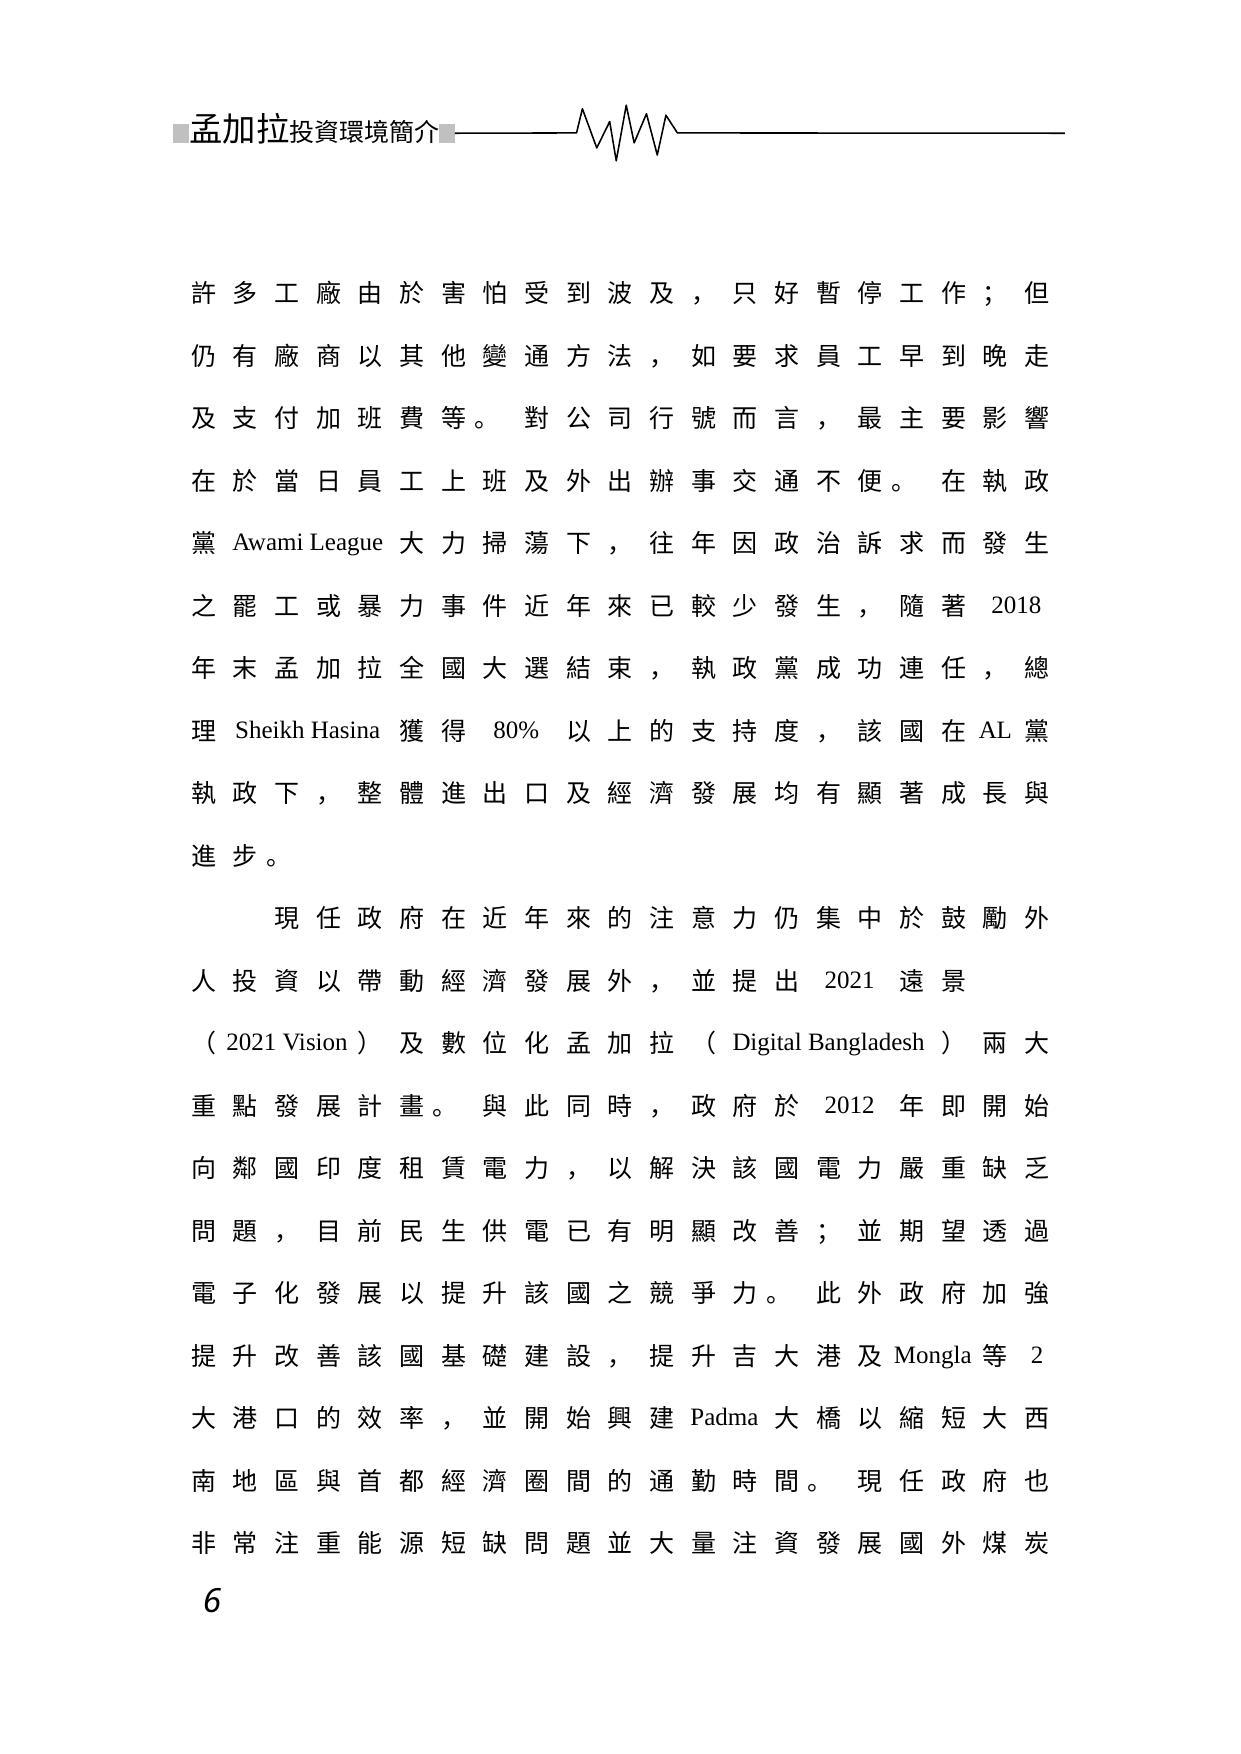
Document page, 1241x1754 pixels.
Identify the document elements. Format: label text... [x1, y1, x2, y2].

text 現任政府在近年來的注意力仍集中於鼓勵外人投資以帶動經濟發展外，並提出2021遠景（2021 Vision）及數位化孟加拉（Digital Bangladesh）兩大重點發展計畫。與此同時，政府於2012年即開始向鄰國印度租賃電力，以解決該國電力嚴重缺乏問題，目前民生供電已有明顯改善；並期望透過電子化發展以提升該國之競爭力。此外政府加強提升改善該國基礎建設，提升吉大港及Mongla等2大港口的效率，並開始興建Padma大橋以縮短大西南地區與首都經濟圈間的通勤時間。現任政府也非常注重能源短缺問題並大量注資發展國外煤炭 [183, 875, 1058, 1563]
text 許多工廠由於害怕受到波及，只好暫停工作；但仍有廠商以其他變通方法，如要求員工早到晚走及支付加班費等。對公司行號而言，最主要影響在於當日員工上班及外出辦事交通不便。在執政黨Awami League大力掃蕩下，往年因政治訴求而發生之罷工或暴力事件近年來已較少發生，隨著2018年末孟加拉全國大選結束，執政黨成功連任，總理Sheikh Hasina獲得80%以上的支持度，該國在AL黨執政下，整體進出口及經濟發展均有顯著成長與進步。 [183, 250, 1058, 875]
